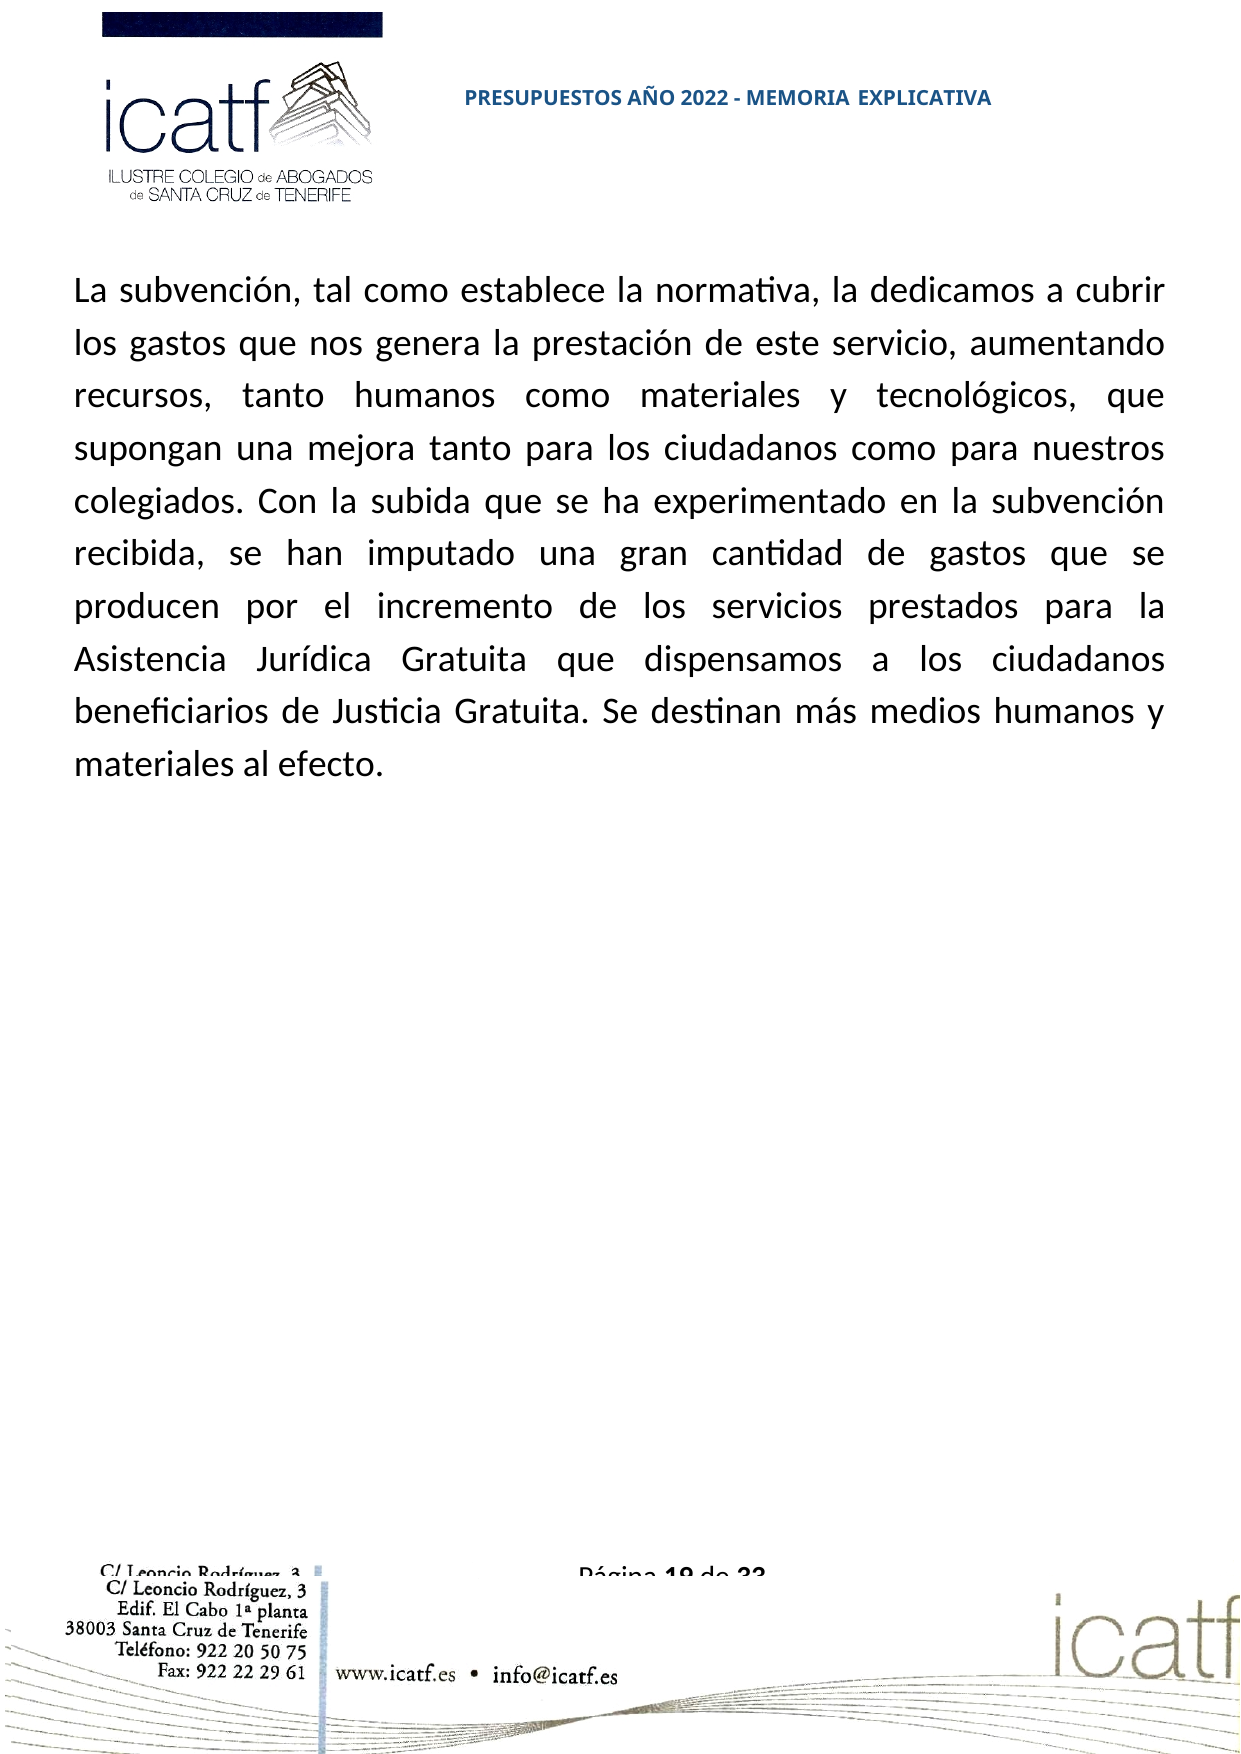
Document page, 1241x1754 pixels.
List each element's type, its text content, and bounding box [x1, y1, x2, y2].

text La subvención, tal como establece la normativa, la dedicamos a cubrir los gastos que nos genera la prestación de este servicio, aumentando recursos, tanto humanos como materiales y tecnológicos, que supongan una mejora tanto para los ciudadanos como para nuestros colegiados. Con la subida que se ha experimentado en la subvención recibida, se han imputado una gran cantidad de gastos que se producen por el incremento de los servicios prestados para la Asistencia Jurídica Gratuita que dispensamos a los ciudadanos beneficiarios de Justicia Gratuita. Se destinan más medios humanos y materiales al efecto. [74, 266, 1167, 786]
